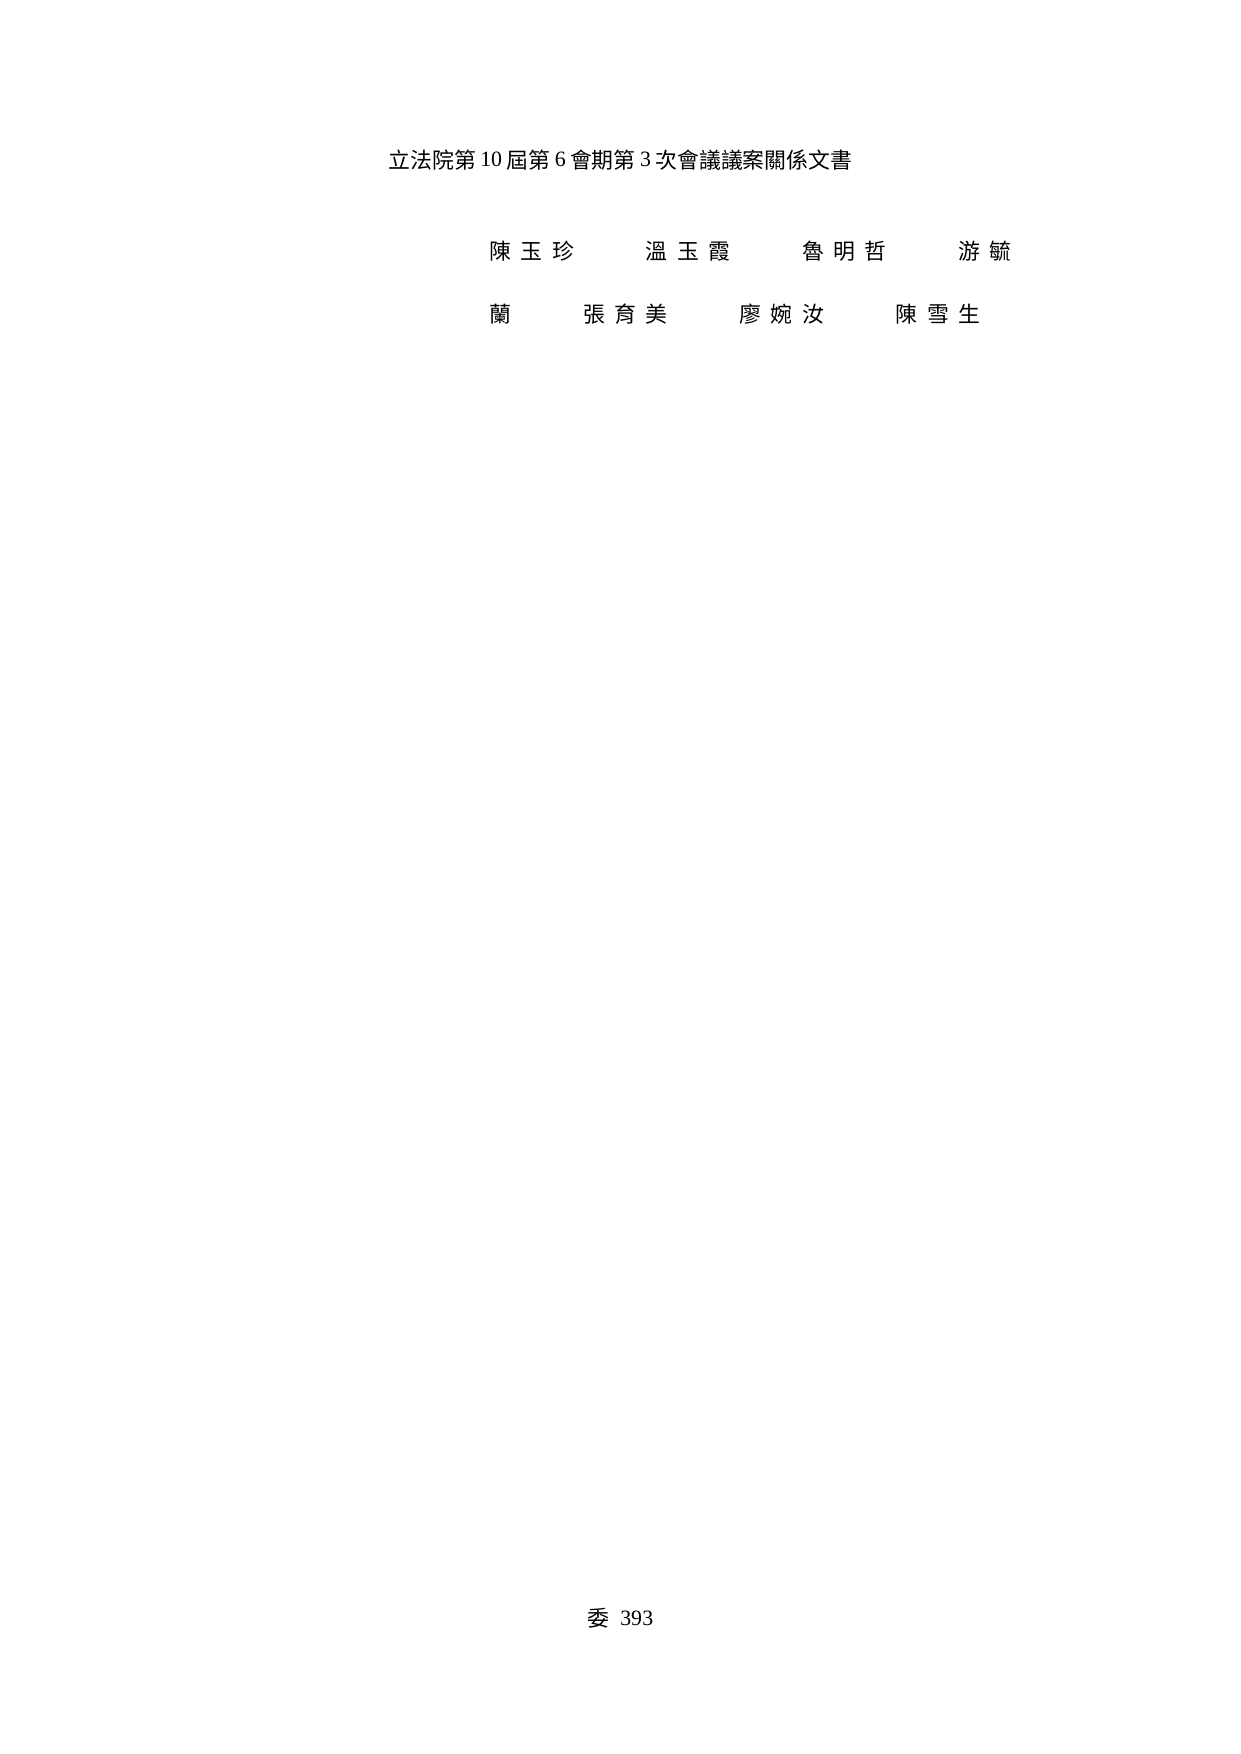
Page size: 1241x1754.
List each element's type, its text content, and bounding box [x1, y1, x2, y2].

text 陳玉珍 溫玉霞 魯明哲 游毓蘭 張育美 廖婉汝 陳雪生 [393, 219, 1023, 344]
